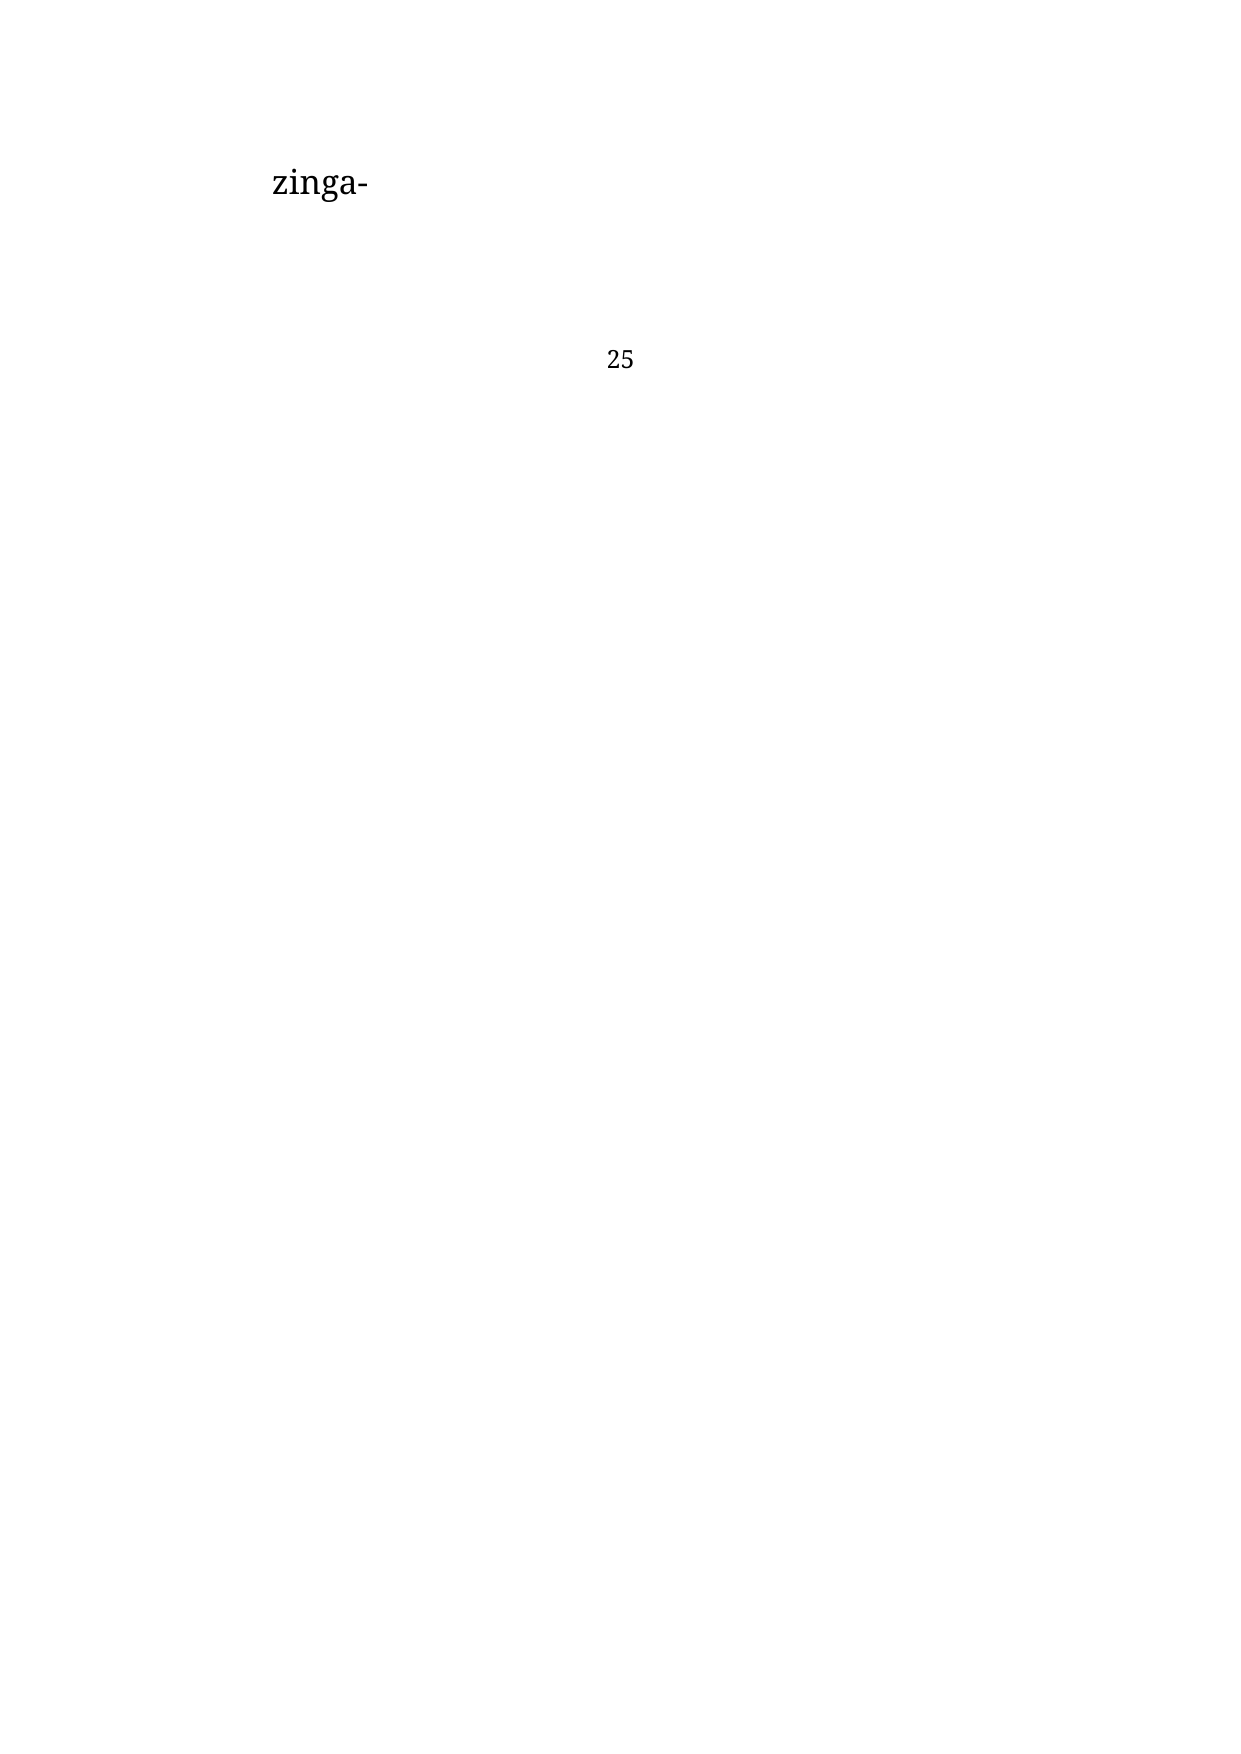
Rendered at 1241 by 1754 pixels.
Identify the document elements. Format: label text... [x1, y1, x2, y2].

text 25 [602, 341, 638, 375]
text zinga- [272, 164, 975, 202]
